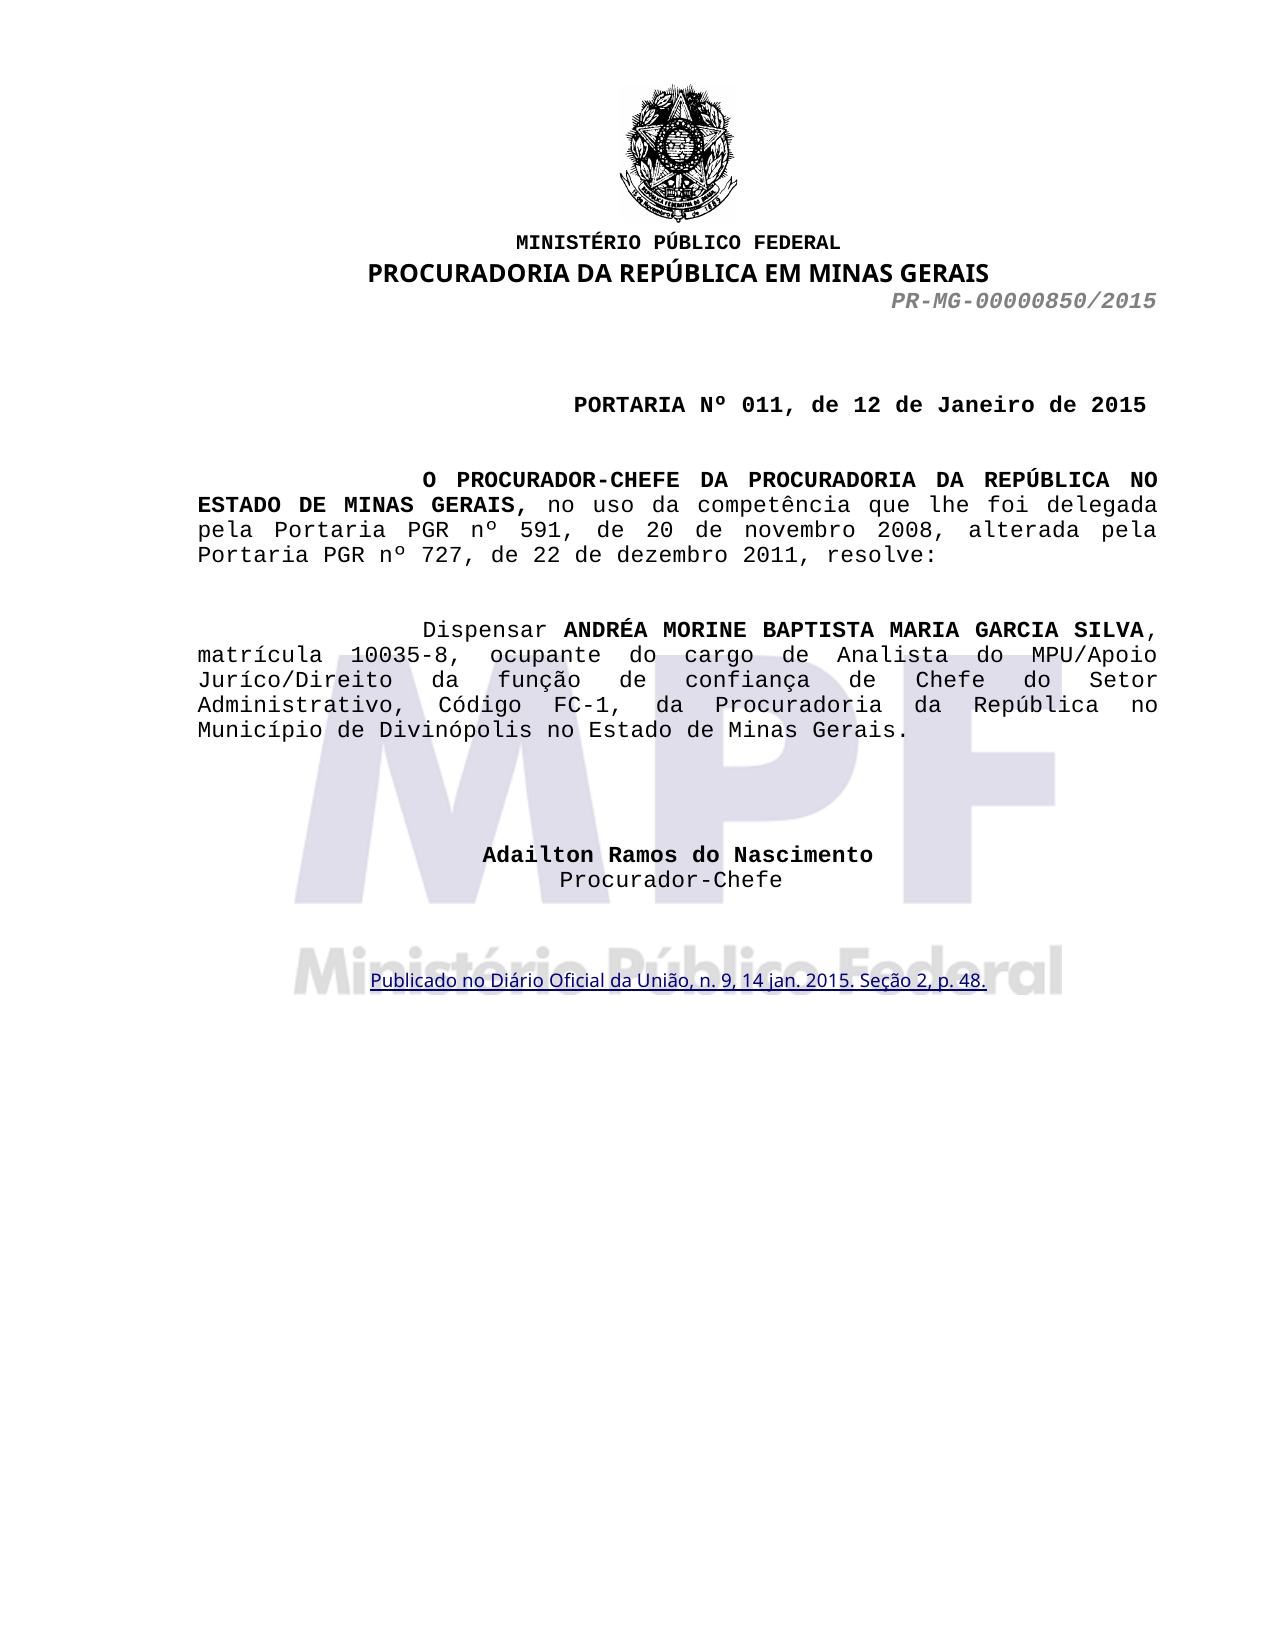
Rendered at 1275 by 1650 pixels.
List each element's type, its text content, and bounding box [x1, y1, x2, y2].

picture [294, 743, 1062, 843]
picture [294, 893, 1062, 968]
text Adailton Ramos do Nascimento [197, 843, 1159, 868]
text Procurador-Chefe [197, 868, 1159, 893]
text O PROCURADOR-CHEFE DA PROCURADORIA DA REPÚBLICA NO ESTADO DE MINAS GERAIS, no uso da competência que lhe foi delegada pela Portaria PGR nº 591, de 20 de novembro 2008, alterada pela Portaria PGR nº 727, de 22 de dezembro 2011, resolve: [197, 468, 1159, 568]
text Publicado no Diário Oficial da União, n. 9, 14 jan. 2015. Seção 2, p. 48. [197, 968, 1159, 993]
picture [619, 84, 738, 223]
text PR-MG-00000850/2015 [197, 289, 1159, 316]
text Dispensar ANDRÉA MORINE BAPTISTA MARIA GARCIA SILVA, matrícula 10035-8, ocupante do cargo de Analista do MPU/Apoio Juríco/Direito da função de confiança de Chefe do Setor Administrativo, Código FC-1, da Procuradoria da República no Município de Divinópolis no Estado de Minas Gerais. [197, 618, 1159, 743]
text PORTARIA Nº 011, de 12 de Janeiro de 2015 [541, 393, 1162, 418]
